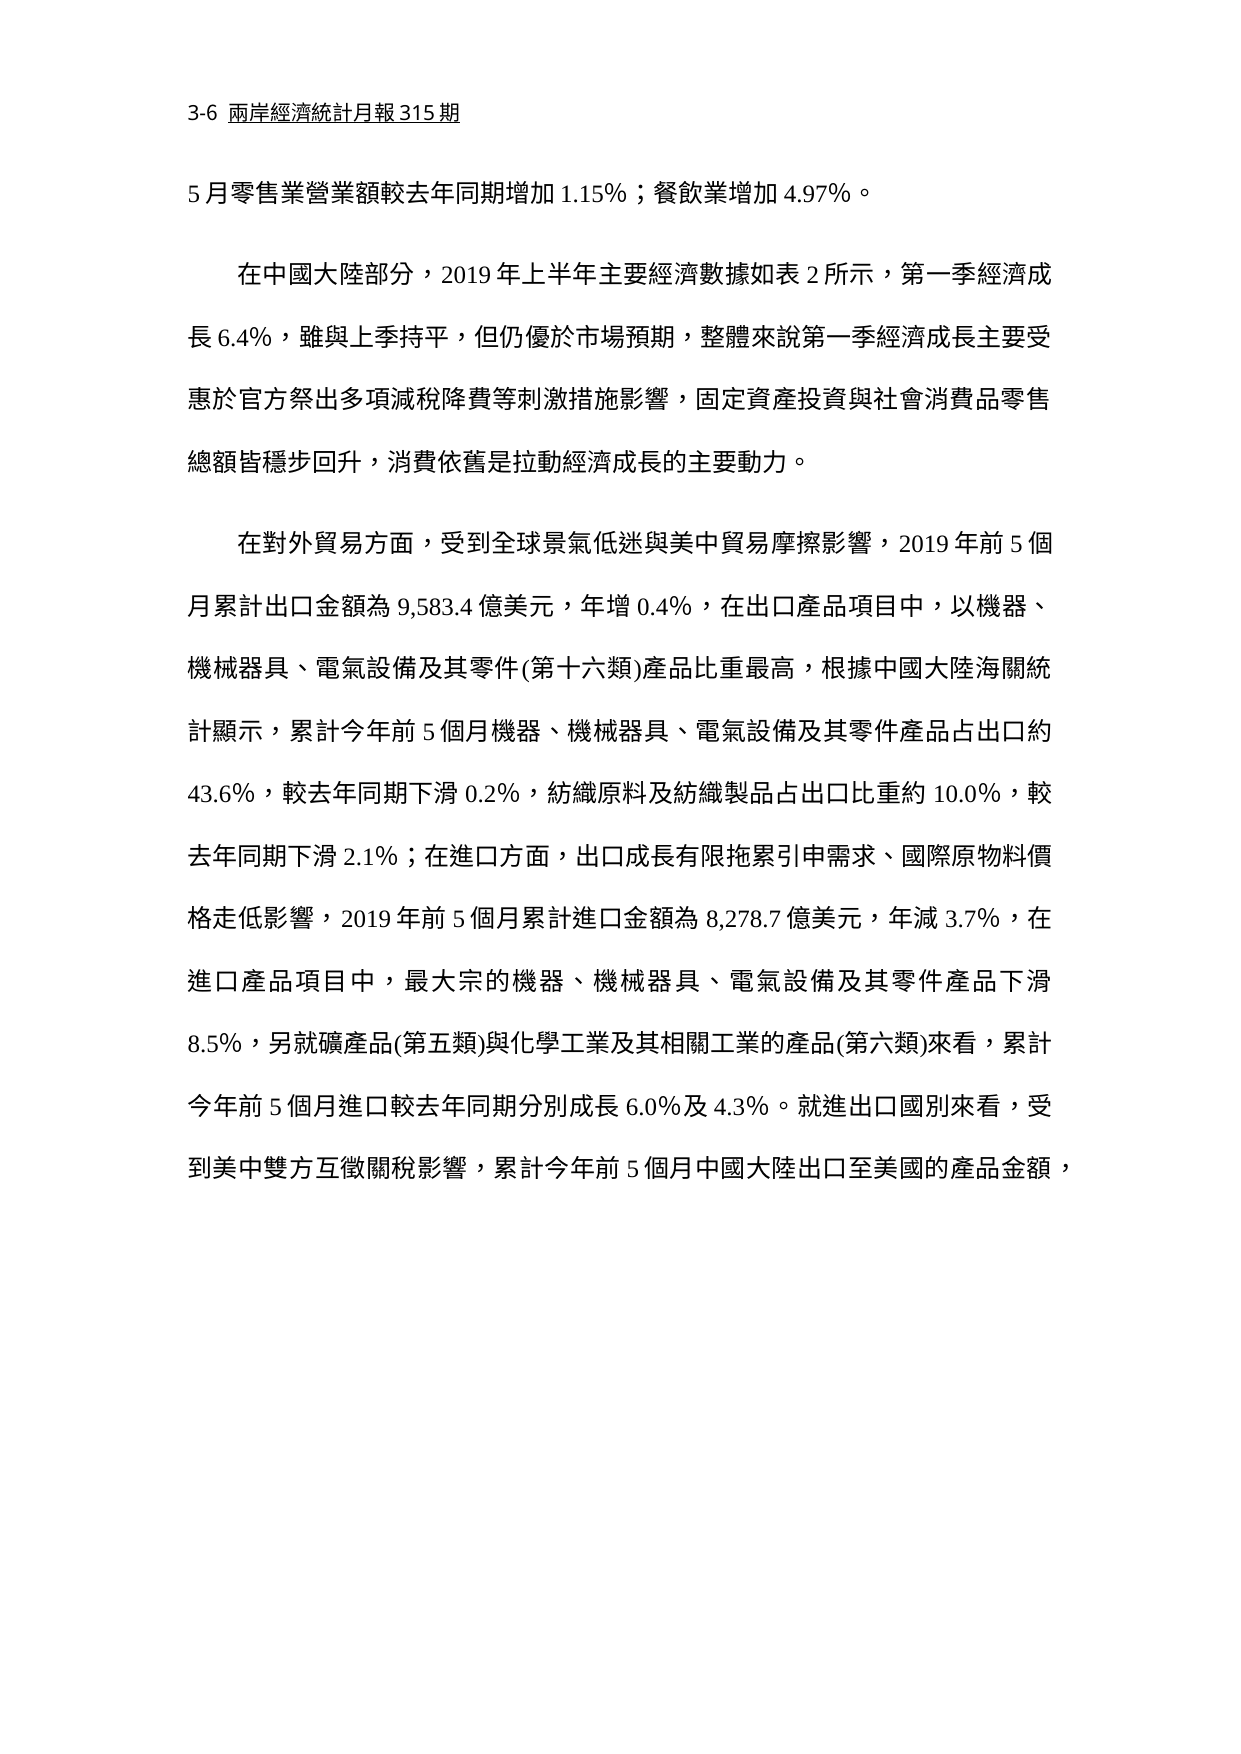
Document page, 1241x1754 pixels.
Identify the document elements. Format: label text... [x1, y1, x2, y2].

text 5月零售業營業額較去年同期增加1.15％；餐飲業增加4.97％。 [187, 150, 1053, 212]
text 在對外貿易方面，受到全球景氣低迷與美中貿易摩擦影響，2019年前5個月累計出口金額為9,583.4億美元，年增0.4％，在出口產品項目中，以機器、機械器具、電氣設備及其零件(第十六類)產品比重最高，根據中國大陸海關統計顯示，累計今年前5個月機器、機械器具、電氣設備及其零件產品占出口約43.6％，較去年同期下滑0.2％，紡織原料及紡織製品占出口比重約10.0％，較去年同期下滑2.1％；在進口方面，出口成長有限拖累引申需求、國際原物料價格走低影響，2019年前5個月累計進口金額為8,278.7億美元，年減3.7％，在進口產品項目中，最大宗的機器、機械器具、電氣設備及其零件產品下滑8.5％，另就礦產品(第五類)與化學工業及其相關工業的產品(第六類)來看，累計今年前5個月進口較去年同期分別成長6.0％及4.3％。就進出口國別來看，受到美中雙方互徵關稅影響，累計今年前5個月中國大陸出口至美國的產品金額，較去年同期下滑8.4％，從美國進口的金額則下滑29.6％。 [187, 500, 1053, 1187]
text 在中國大陸部分，2019年上半年主要經濟數據如表2所示，第一季經濟成長6.4％，雖與上季持平，但仍優於市場預期，整體來說第一季經濟成長主要受惠於官方祭出多項減稅降費等刺激措施影響，固定資產投資與社會消費品零售總額皆穩步回升，消費依舊是拉動經濟成長的主要動力。 [187, 231, 1053, 481]
